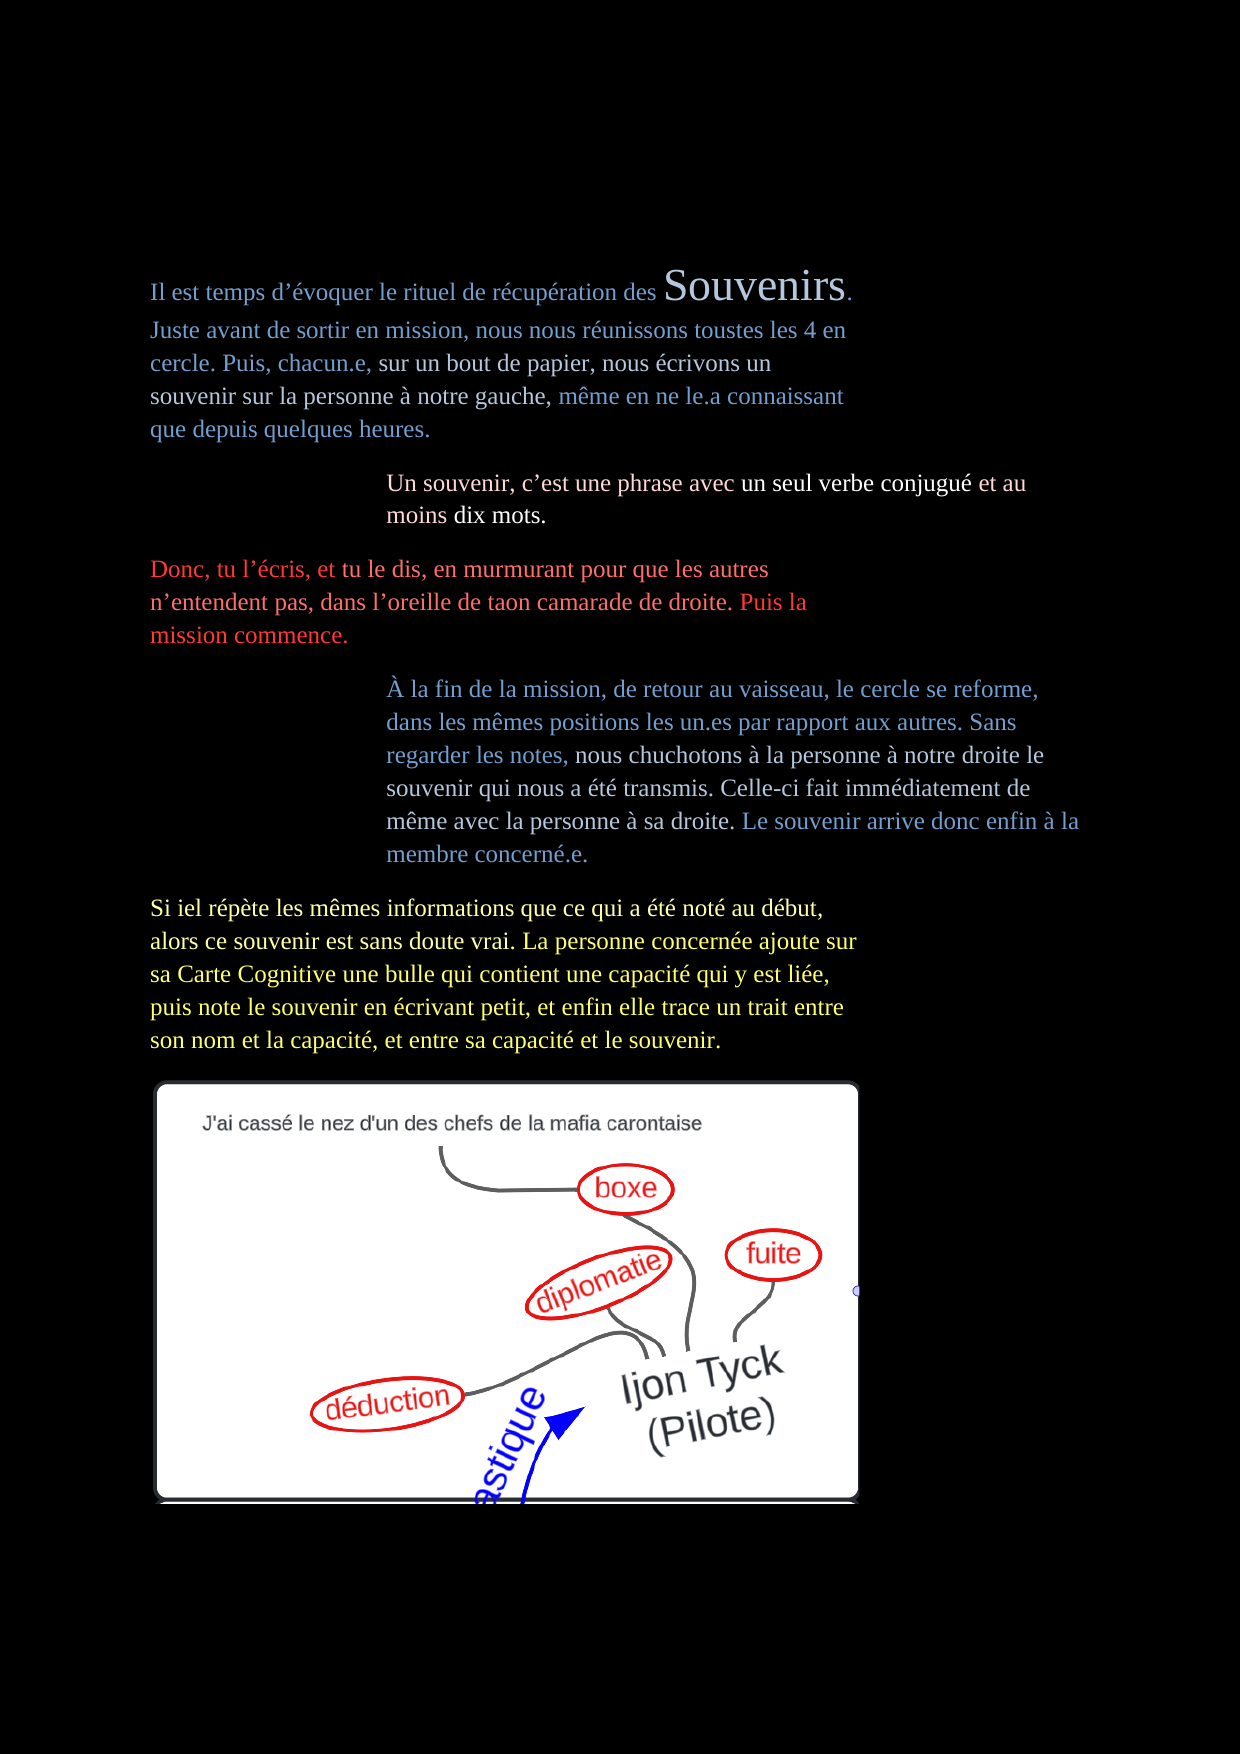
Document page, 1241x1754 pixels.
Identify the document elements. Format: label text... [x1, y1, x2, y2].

text À la fin de la mission, de retour au vaisseau, le cercle se reforme, dans les mêmes positions les un.es par rapport aux autres. Sans regarder les notes, nous chuchotons à la personne à notre droite le souvenir qui nous a été transmis. Celle-ci fait immédiatement de même avec la personne à sa droite. Le souvenir arrive donc enfin à la membre concerné.e. [386, 674, 1090, 868]
text Si iel répète les mêmes informations que ce qui a été noté au début, alors ce souvenir est sans doute vrai. La personne concernée ajoute sur sa Carte Cognitive une bulle qui contient une capacité qui y est liée, puis note le souvenir en écrivant petit, et enfin elle trace un trait entre son nom et la capacité, et entre sa capacité et le souvenir. [150, 893, 858, 1054]
text Donc, tu l’écris, et tu le dis, en murmurant pour que les autres n’entendent pas, dans l’oreille de taon camarade de droite. Puis la mission commence. [150, 554, 858, 649]
text Un souvenir, c’est une phrase avec un seul verbe conjugué et au moins dix mots. [386, 468, 1090, 529]
picture [150, 1079, 860, 1504]
text Il est temps d’évoquer le rituel de récupération des Souvenirs. Juste avant de sortir en mission, nous nous réunissons toustes les 4 en cercle. Puis, chacun.e, sur un bout de papier, nous écrivons un souvenir sur la personne à notre gauche, même en ne le.a connaissant que depuis quelques heures. [150, 258, 858, 442]
